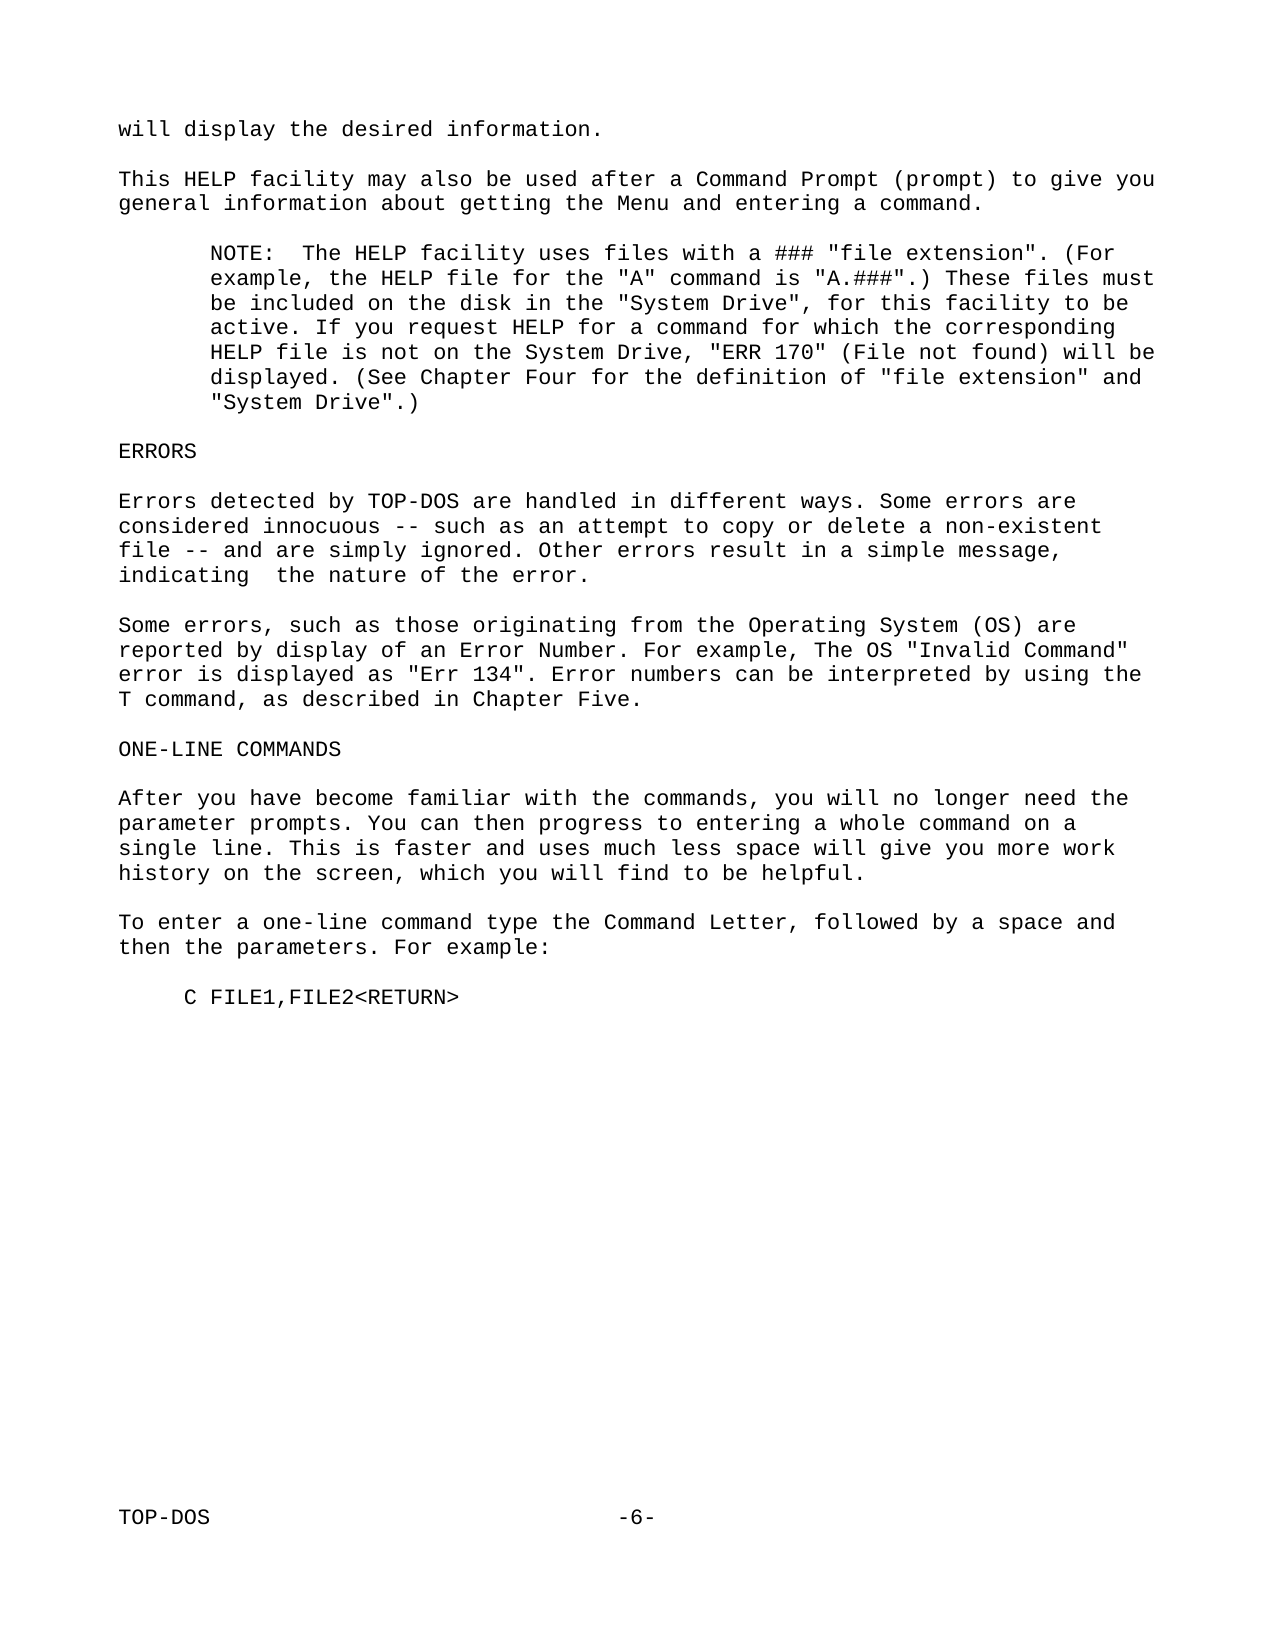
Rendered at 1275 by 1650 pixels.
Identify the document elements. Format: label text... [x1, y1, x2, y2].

text After you have become familiar with the commands, you will no longer need the [118, 787, 1157, 812]
text general information about getting the Menu and entering a command. [118, 192, 1157, 217]
text ERRORS [118, 440, 1157, 465]
text C FILE1,FILE2<RETURN> [118, 986, 1157, 1011]
text will display the desired information. [118, 118, 1157, 143]
text This HELP facility may also be used after a Command Prompt (prompt) to give you [118, 168, 1157, 192]
text considered innocuous -- such as an attempt to copy or delete a non-existent [118, 515, 1157, 539]
text Errors detected by TOP-DOS are handled in different ways. Some errors are [118, 490, 1157, 515]
text single line. This is faster and uses much less space will give you more work [118, 837, 1157, 862]
text history on the screen, which you will find to be helpful. [118, 862, 1157, 887]
text example, the HELP file for the "A" command is "A.###".) These files must [118, 267, 1157, 292]
text then the parameters. For example: [118, 936, 1157, 961]
text To enter a one-line command type the Command Letter, followed by a space and [118, 911, 1157, 936]
text file -- and are simply ignored. Other errors result in a simple message, [118, 539, 1157, 564]
text "System Drive".) [118, 391, 1157, 416]
text indicating the nature of the error. [118, 564, 1157, 589]
text displayed. (See Chapter Four for the definition of "file extension" and [118, 366, 1157, 391]
text parameter prompts. You can then progress to entering a whole command on a [118, 812, 1157, 837]
text be included on the disk in the "System Drive", for this facility to be [118, 292, 1157, 316]
text active. If you request HELP for a command for which the corresponding [118, 316, 1157, 341]
text ONE-LINE COMMANDS [118, 738, 1157, 763]
text reported by display of an Error Number. For example, The OS "Invalid Command" [118, 639, 1157, 663]
text Some errors, such as those originating from the Operating System (OS) are [118, 614, 1157, 639]
text error is displayed as "Err 134". Error numbers can be interpreted by using the [118, 663, 1157, 688]
text TOP-DOS -6- [118, 1506, 1157, 1531]
text T command, as described in Chapter Five. [118, 688, 1157, 713]
text NOTE: The HELP facility uses files with a ### "file extension". (For [118, 242, 1157, 267]
text HELP file is not on the System Drive, "ERR 170" (File not found) will be [118, 341, 1157, 366]
